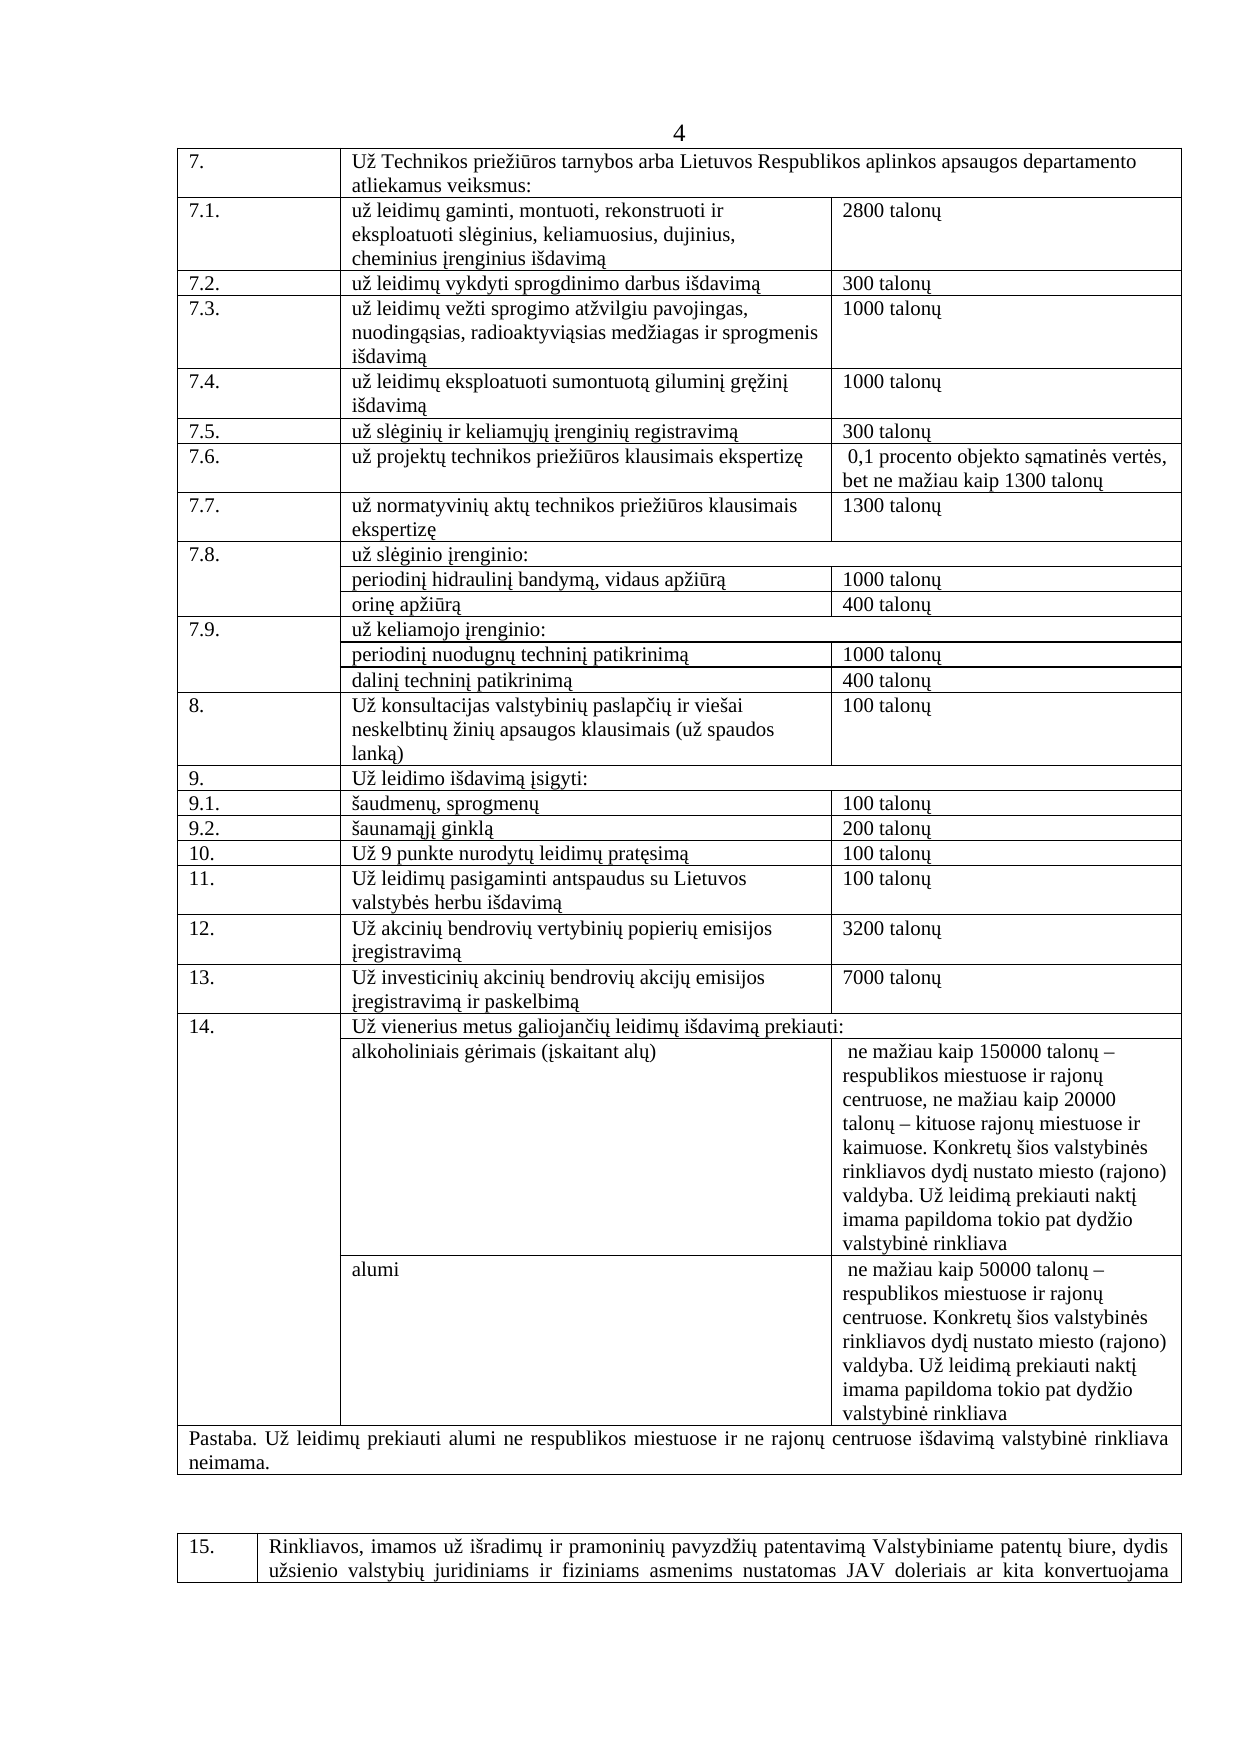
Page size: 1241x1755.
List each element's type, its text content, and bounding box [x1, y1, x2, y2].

table_cell Pastaba. Už leidimų prekiauti alumi ne respublikos miestuose ir ne rajonų centruose išdavimą valstybinė rinkliava neimama. [178, 1426, 1181, 1474]
table_cell 400 talonų [832, 668, 1181, 692]
table_cell 100 talonų [832, 693, 1181, 765]
table_cell 300 talonų [832, 271, 1181, 295]
table_cell 200 talonų [832, 816, 1181, 840]
table_cell 1000 talonų [832, 369, 1181, 417]
table_cell už leidimų eksploatuoti sumontuotą giluminį gręžinį išdavimą [341, 369, 831, 417]
table_cell 10. [178, 841, 340, 865]
table_cell Už vienerius metus galiojančių leidimų išdavimą prekiauti: [341, 1014, 1181, 1038]
table_header Rinkliavos, imamos už išradimų ir pramoninių pavyzdžių patentavimą Valstybiniame patentų biure, dydis užsienio valstybių juridiniams ir fiziniams asmenims nustatomas JAV doleriais ar kita konvertuojama [258, 1534, 1181, 1582]
table_cell 7.5. [178, 419, 340, 443]
table_cell 7.6. [178, 444, 340, 492]
table_cell 7.2. [178, 271, 340, 295]
table_cell 9.1. [178, 791, 340, 815]
table_cell 14. [178, 1014, 340, 1425]
table_cell periodinį nuodugnų techninį patikrinimą [341, 643, 831, 666]
table_cell 0,1 procento objekto sąmatinės vertės, bet ne mažiau kaip 1300 talonų [832, 444, 1181, 492]
table_cell šaudmenų, sprogmenų [341, 791, 831, 815]
table_cell 7.3. [178, 296, 340, 368]
table_cell 7.4. [178, 369, 340, 417]
table_cell už keliamojo įrenginio: [341, 617, 1181, 641]
table_cell Už konsultacijas valstybinių paslapčių ir viešai neskelbtinų žinių apsaugos klausimais (už spaudos lanką) [341, 693, 831, 765]
table_cell Už investicinių akcinių bendrovių akcijų emisijos įregistravimą ir paskelbimą [341, 965, 831, 1013]
table_cell 1000 talonų [832, 296, 1181, 368]
table_cell 100 talonų [832, 841, 1181, 865]
table_cell alkoholiniais gėrimais (įskaitant alų) [341, 1039, 831, 1255]
table_cell ne mažiau kaip 150000 talonų – respublikos miestuose ir rajonų centruose, ne mažiau kaip 20000 talonų – kituose rajonų miestuose ir kaimuose. Konkretų šios valstybinės rinkliavos dydį nustato miesto (rajono) valdyba. Už leidimą prekiauti naktį imama papildoma tokio pat dydžio valstybinė rinkliava [832, 1039, 1181, 1255]
table_cell 8. [178, 693, 340, 765]
table_cell 7000 talonų [832, 965, 1181, 1013]
table_cell 7.9. [178, 617, 340, 692]
table_cell Už leidimų pasigaminti antspaudus su Lietuvos valstybės herbu išdavimą [341, 866, 831, 914]
table_cell 1000 talonų [832, 643, 1181, 666]
table_cell 7. [178, 149, 340, 197]
table_cell 7.7. [178, 493, 340, 541]
table_cell Už leidimo išdavimą įsigyti: [341, 766, 1181, 790]
table_cell 2800 talonų [832, 198, 1181, 270]
table_cell už projektų technikos priežiūros klausimais ekspertizę [341, 444, 831, 492]
table_cell 12. [178, 915, 340, 963]
table_cell 300 talonų [832, 419, 1181, 443]
table_cell 7.8. [178, 542, 340, 616]
table_header 15. [178, 1534, 257, 1582]
table_cell ne mažiau kaip 50000 talonų – respublikos miestuose ir rajonų centruose. Konkretų šios valstybinės rinkliavos dydį nustato miesto (rajono) valdyba. Už leidimą prekiauti naktį imama papildoma tokio pat dydžio valstybinė rinkliava [832, 1256, 1181, 1425]
table_cell Už Technikos priežiūros tarnybos arba Lietuvos Respublikos aplinkos apsaugos departamento atliekamus veiksmus: [341, 149, 1181, 197]
table_cell orinę apžiūrą [341, 592, 831, 616]
table_cell šaunamąjį ginklą [341, 816, 831, 840]
table_cell 9. [178, 766, 340, 790]
table_cell 400 talonų [832, 592, 1181, 616]
table_cell už leidimų gaminti, montuoti, rekonstruoti ir eksploatuoti slėginius, keliamuosius, dujinius, cheminius įrenginius išdavimą [341, 198, 831, 270]
table_cell už leidimų vykdyti sprogdinimo darbus išdavimą [341, 271, 831, 295]
table_cell 13. [178, 965, 340, 1013]
table_cell už slėginio įrenginio: [341, 542, 1181, 566]
table_cell už slėginių ir keliamųjų įrenginių registravimą [341, 419, 831, 443]
table_cell 9.2. [178, 816, 340, 840]
table_cell už leidimų vežti sprogimo atžvilgiu pavojingas, nuodingąsias, radioaktyviąsias medžiagas ir sprogmenis išdavimą [341, 296, 831, 368]
table_cell alumi [341, 1256, 831, 1425]
table_cell 100 talonų [832, 866, 1181, 914]
table_cell dalinį techninį patikrinimą [341, 668, 831, 692]
table_cell už normatyvinių aktų technikos priežiūros klausimais ekspertizę [341, 493, 831, 541]
table_cell 100 talonų [832, 791, 1181, 815]
table_cell 3200 talonų [832, 915, 1181, 963]
table_cell 7.1. [178, 198, 340, 270]
table_cell periodinį hidraulinį bandymą, vidaus apžiūrą [341, 567, 831, 591]
table_cell 1300 talonų [832, 493, 1181, 541]
table_cell 11. [178, 866, 340, 914]
table_cell 1000 talonų [832, 567, 1181, 591]
table_cell Už 9 punkte nurodytų leidimų pratęsimą [341, 841, 831, 865]
table_cell Už akcinių bendrovių vertybinių popierių emisijos įregistravimą [341, 915, 831, 963]
